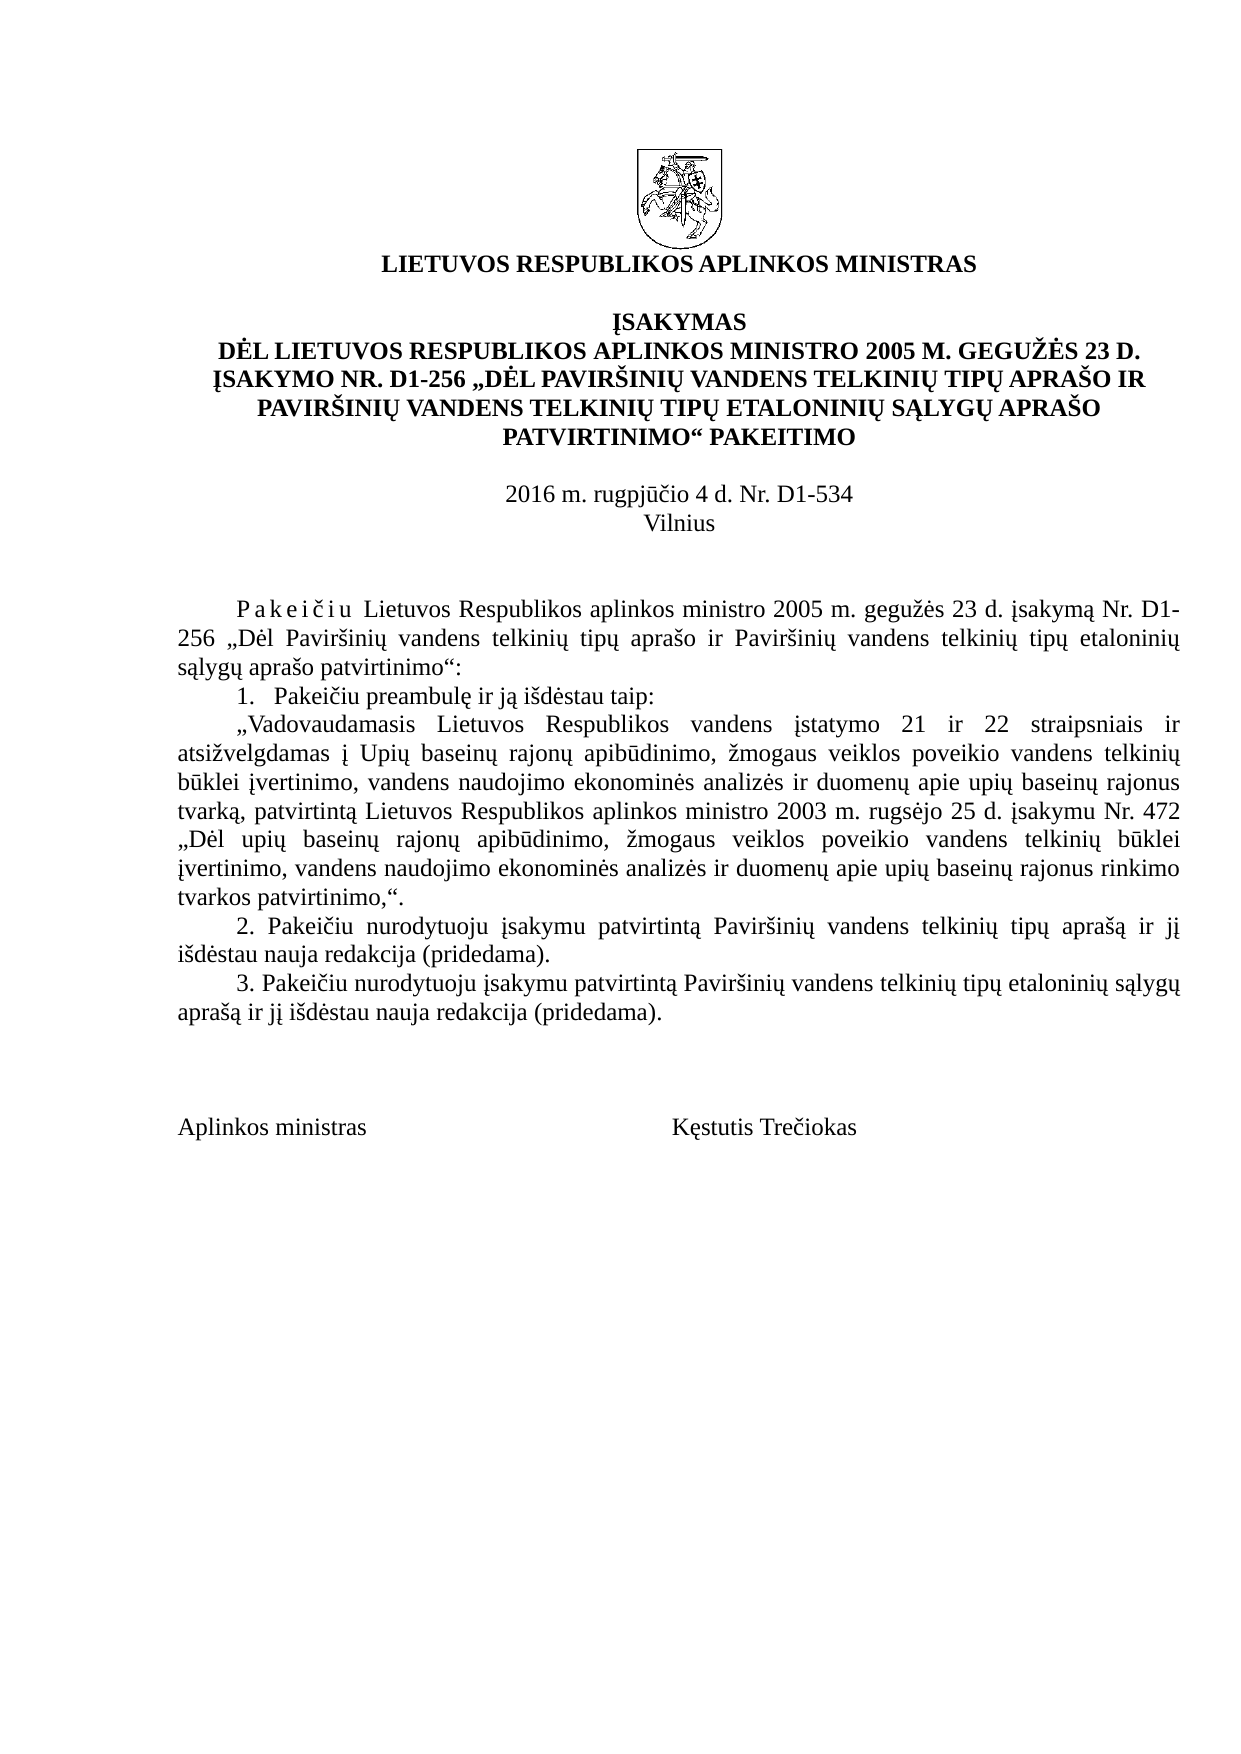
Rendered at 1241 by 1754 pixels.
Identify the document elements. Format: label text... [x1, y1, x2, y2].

text 2016 m. rugpjūčio 4 d. Nr. D1-534 [177, 479, 1181, 508]
text DĖL LIETUVOS RESPUBLIKOS APLINKOS MINISTRO 2005 m. gegužės 23 d. įsakymo Nr. D1-256 „DĖL PAVIRŠINIŲ VANDENS TELKINIŲ TIPŲ APRAŠO IR PAVIRŠINIŲ VANDENS TELKINIŲ TIPŲ ETALONINIŲ SĄLYGŲ APRAŠO PATVIRTINIMO“ pakeitimo [177, 336, 1181, 451]
text ĮSAKYMAS [177, 307, 1181, 336]
text „Vadovaudamasis Lietuvos Respublikos vandens įstatymo 21 ir 22 straipsniais ir atsižvelgdamas į Upių baseinų rajonų apibūdinimo, žmogaus veiklos poveikio vandens telkinių būklei įvertinimo, vandens naudojimo ekonominės analizės ir duomenų apie upių baseinų rajonus tvarką, patvirtintą Lietuvos Respublikos aplinkos ministro 2003 m. rugsėjo 25 d. įsakymu Nr. 472 „Dėl upių baseinų rajonų apibūdinimo, žmogaus veiklos poveikio vandens telkinių būklei įvertinimo, vandens naudojimo ekonominės analizės ir duomenų apie upių baseinų rajonus rinkimo tvarkos patvirtinimo,“. [177, 709, 1181, 911]
text 2. Pakeičiu nurodytuoju įsakymu patvirtintą Paviršinių vandens telkinių tipų aprašą ir jį išdėstau nauja redakcija (pridedama). [177, 911, 1181, 968]
text 1. Pakeičiu preambulę ir ją išdėstau taip: [236, 681, 1181, 709]
text Vilnius [177, 508, 1181, 537]
text Aplinkos ministras Kęstutis Trečiokas [177, 1112, 1178, 1141]
text Pakeičiu Lietuvos Respublikos aplinkos ministro 2005 m. gegužės 23 d. įsakymą Nr. D1-256 „Dėl Paviršinių vandens telkinių tipų aprašo ir Paviršinių vandens telkinių tipų etaloninių sąlygų aprašo patvirtinimo“: [177, 594, 1181, 681]
text 3. Pakeičiu nurodytuoju įsakymu patvirtintą Paviršinių vandens telkinių tipų etaloninių sąlygų aprašą ir jį išdėstau nauja redakcija (pridedama). [177, 968, 1181, 1026]
text LIETUVOS RESPUBLIKOS APLINKOS MINISTRAS [177, 249, 1181, 278]
